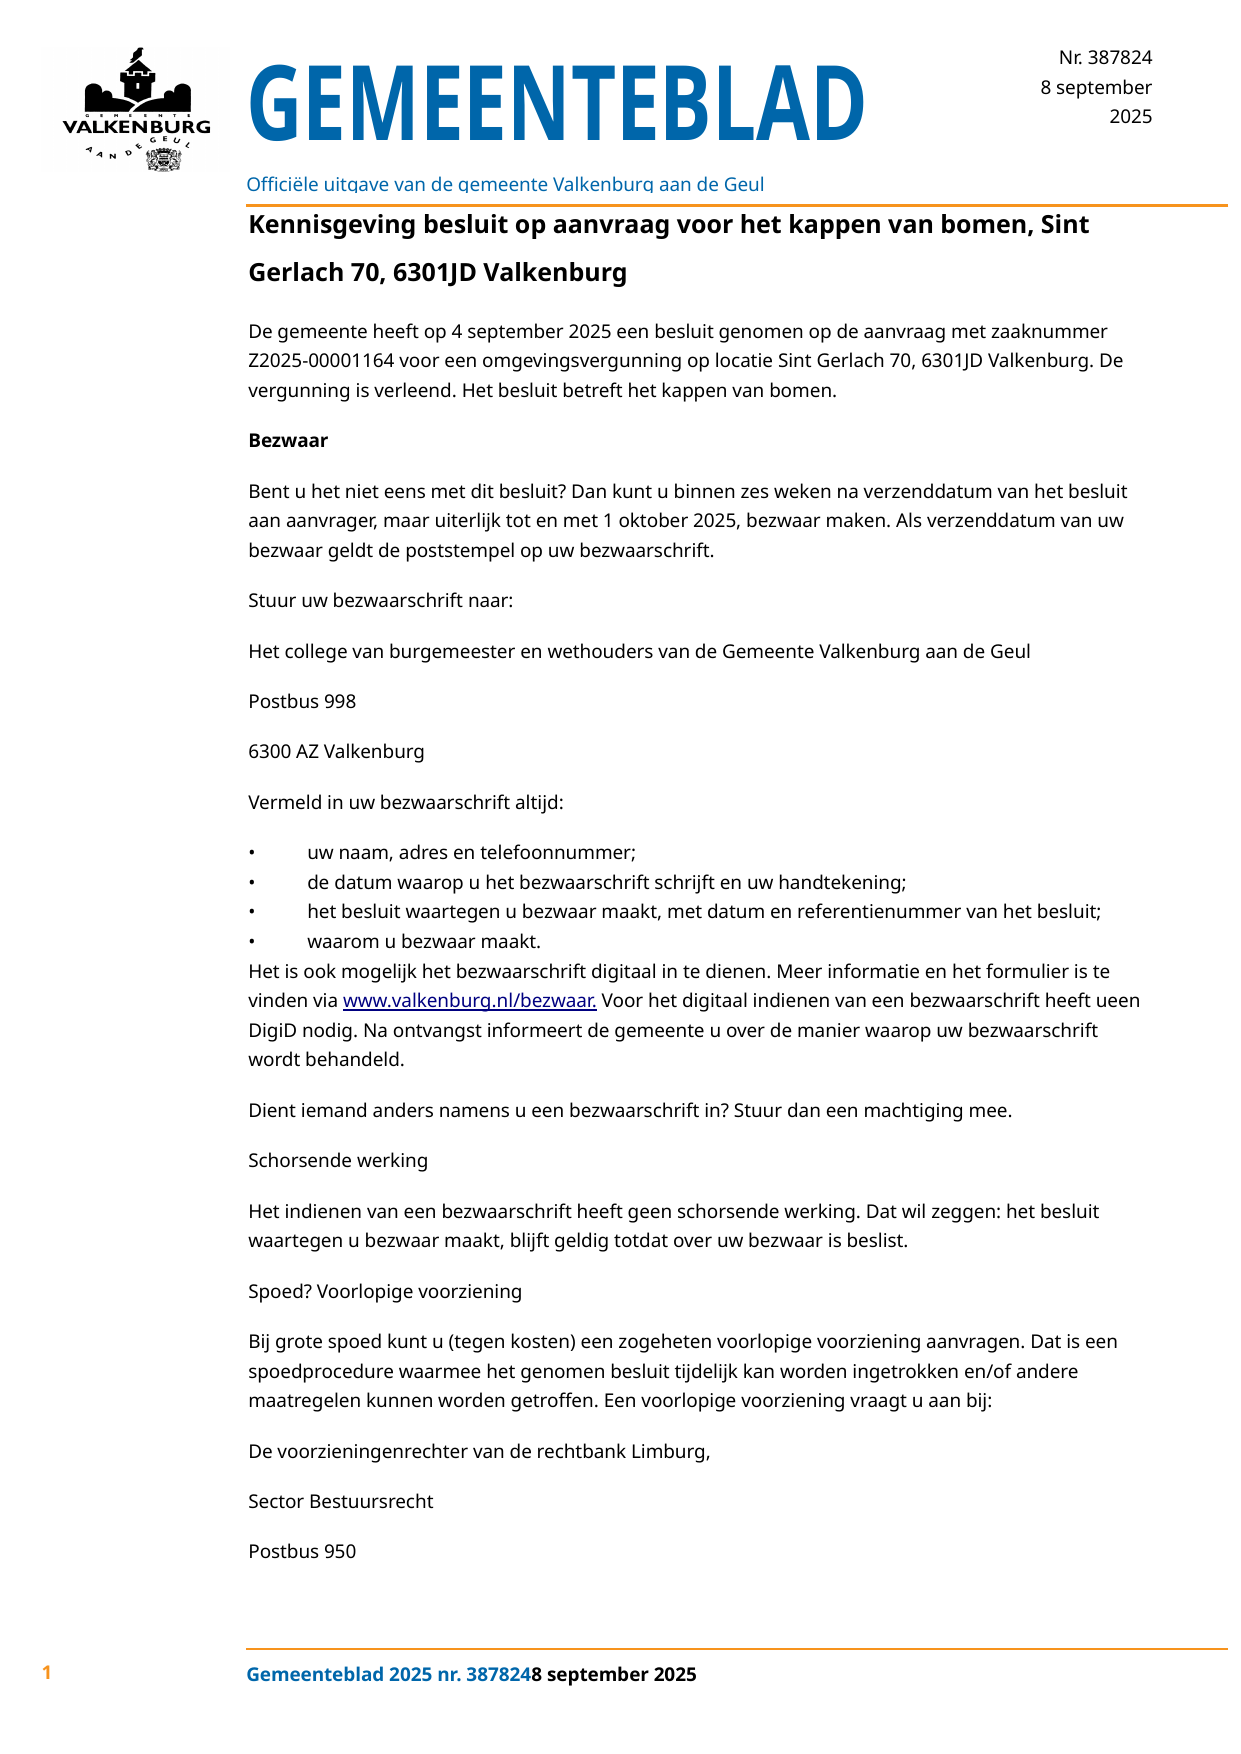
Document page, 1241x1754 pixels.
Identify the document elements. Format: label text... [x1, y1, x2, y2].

text Schorsende werking [248, 1147, 1152, 1173]
text Bij grote spoed kunt u (tegen kosten) een zogeheten voorlopige voorziening aanvragen. Dat is een spoedprocedure waarmee het genomen besluit tijdelijk kan worden ingetrokken en/of andere maatregelen kunnen worden getroffen. Een voorlopige voorziening vraagt u aan bij: [248, 1328, 1152, 1413]
text Stuur uw bezwaarschrift naar: [248, 587, 1152, 613]
text 6300 AZ Valkenburg [248, 739, 1152, 764]
text Dient iemand anders namens u een bezwaarschrift in? Stuur dan een machtiging mee. [248, 1097, 1152, 1123]
text Spoed? Voorlopige voorziening [248, 1278, 1152, 1304]
list de datum waarop u het bezwaarschrift schrijft en uw handtekening; [248, 869, 1152, 895]
text Bent u het niet eens met dit besluit? Dan kunt u binnen zes weken na verzenddatum van het besluit aan aanvrager, maar uiterlijk tot en met 1 oktober 2025, bezwaar maken. Als verzenddatum van uw bezwaar geldt de poststempel op uw bezwaarschrift. [248, 478, 1152, 563]
text Vermeld in uw bezwaarschrift altijd: [248, 789, 1152, 815]
text Het indienen van een bezwaarschrift heeft geen schorsende werking. Dat wil zeggen: het besluit waartegen u bezwaar maakt, blijft geldig totdat over uw bezwaar is beslist. [248, 1198, 1152, 1253]
text De voorzieningenrechter van de rechtbank Limburg, [248, 1438, 1152, 1464]
text Het is ook mogelijk het bezwaarschrift digitaal in te dienen. Meer informatie en het formulier is te vinden via www.valkenburg.nl/bezwaar. Voor het digitaal indienen van een bezwaarschrift heeft ueen DigiD nodig. Na ontvangst informeert de gemeente u over de manier waarop uw bezwaarschrift wordt behandeld. [248, 958, 1152, 1072]
list uw naam, adres en telefoonnummer; [248, 839, 1152, 865]
list waarom u bezwaar maakt. [248, 928, 1152, 954]
text Postbus 950 [248, 1539, 1152, 1564]
picture [41, 47, 231, 172]
text De gemeente heeft op 4 september 2025 een besluit genomen op de aanvraag met zaaknummer Z2025-00001164 voor een omgevingsvergunning op locatie Sint Gerlach 70, 6301JD Valkenburg. De vergunning is verleend. Het besluit betreft het kappen van bomen. [248, 318, 1152, 403]
text Kennisgeving besluit op aanvraag voor het kappen van bomen, Sint Gerlach 70, 6301JD Valkenburg [248, 207, 1152, 288]
text Bezwaar [248, 427, 1152, 453]
text Sector Bestuursrecht [248, 1488, 1152, 1514]
text Het college van burgemeester en wethouders van de Gemeente Valkenburg aan de Geul [248, 638, 1152, 664]
text Postbus 998 [248, 688, 1152, 714]
list het besluit waartegen u bezwaar maakt, met datum en referentienummer van het besluit; [248, 899, 1152, 924]
